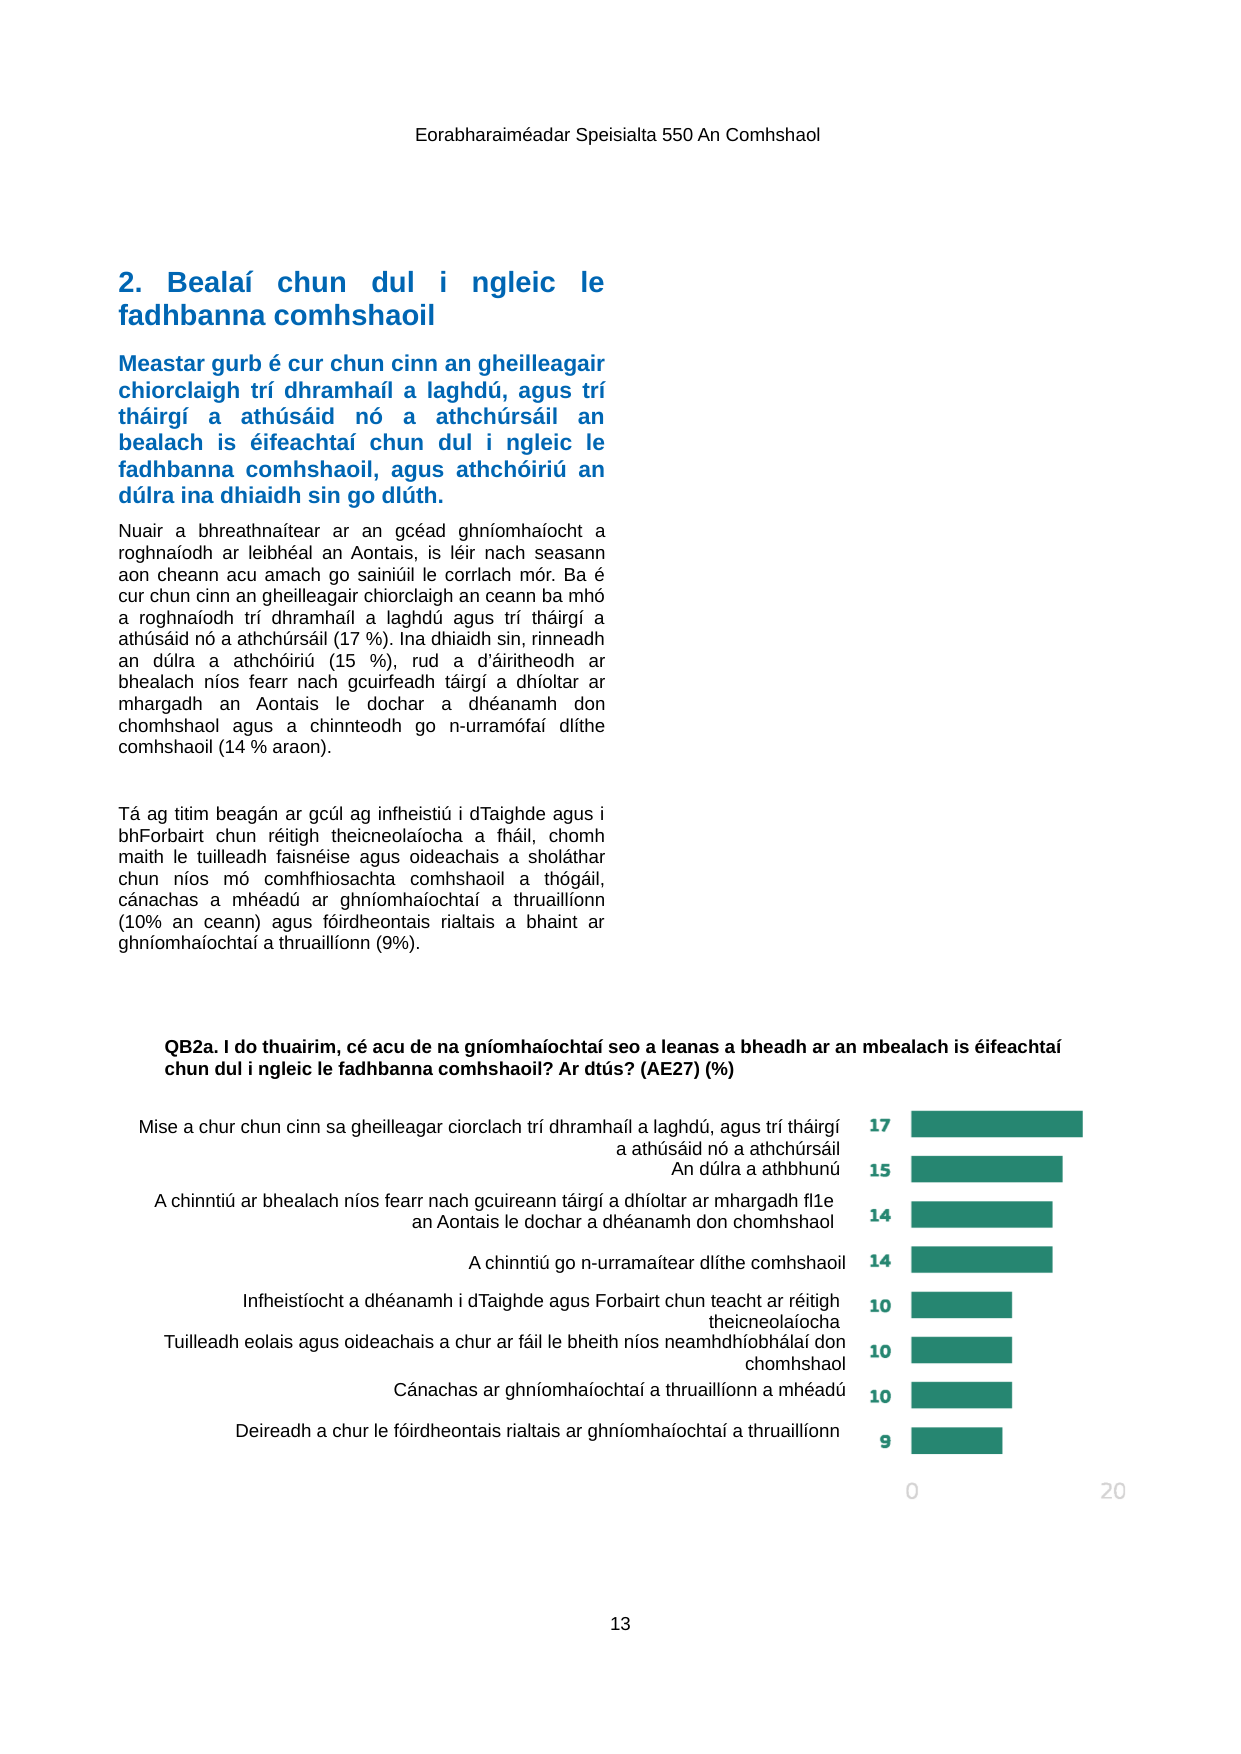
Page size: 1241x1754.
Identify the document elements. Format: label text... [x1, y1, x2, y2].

text Nuair a bhreathnaítear ar an gcéad ghníomhaíocht a roghnaíodh ar leibhéal an Aontais, is léir nach seasann aon cheann acu amach go sainiúil le corrlach mór. Ba é cur chun cinn an gheilleagair chiorclaigh an ceann ba mhó a roghnaíodh trí dhramhaíl a laghdú agus trí tháirgí a athúsáid nó a athchúrsáil (17 %). Ina dhiaidh sin, rinneadh an dúlra a athchóiriú (15 %), rud a d’áiritheodh ar bhealach níos fearr nach gcuirfeadh táirgí a dhíoltar ar mhargadh an Aontais le dochar a dhéanamh don chomhshaol agus a chinnteodh go n-urramófaí dlíthe comhshaoil (14 % araon). [118, 520, 605, 757]
picture [856, 1102, 1162, 1511]
subtitle 2. Bealaí chun dul i ngleic le fadhbanna comhshaoil [118, 265, 605, 332]
text Meastar gurb é cur chun cinn an gheilleagair chiorclaigh trí dhramhaíl a laghdú, agus trí tháirgí a athúsáid nó a athchúrsáil an bealach is éifeachtaí chun dul i ngleic le fadhbanna comhshaoil, agus athchóiriú an dúlra ina dhiaidh sin go dlúth. [118, 350, 605, 508]
text Tá ag titim beagán ar gcúl ag infheistiú i dTaighde agus i bhForbairt chun réitigh theicneolaíocha a fháil, chomh maith le tuilleadh faisnéise agus oideachais a sholáthar chun níos mó comhfhiosachta comhshaoil a thógáil, cánachas a mhéadú ar ghníomhaíochtaí a thruaillíonn (10% an ceann) agus fóirdheontais rialtais a bhaint ar ghníomhaíochtaí a thruaillíonn (9%). [118, 803, 605, 954]
